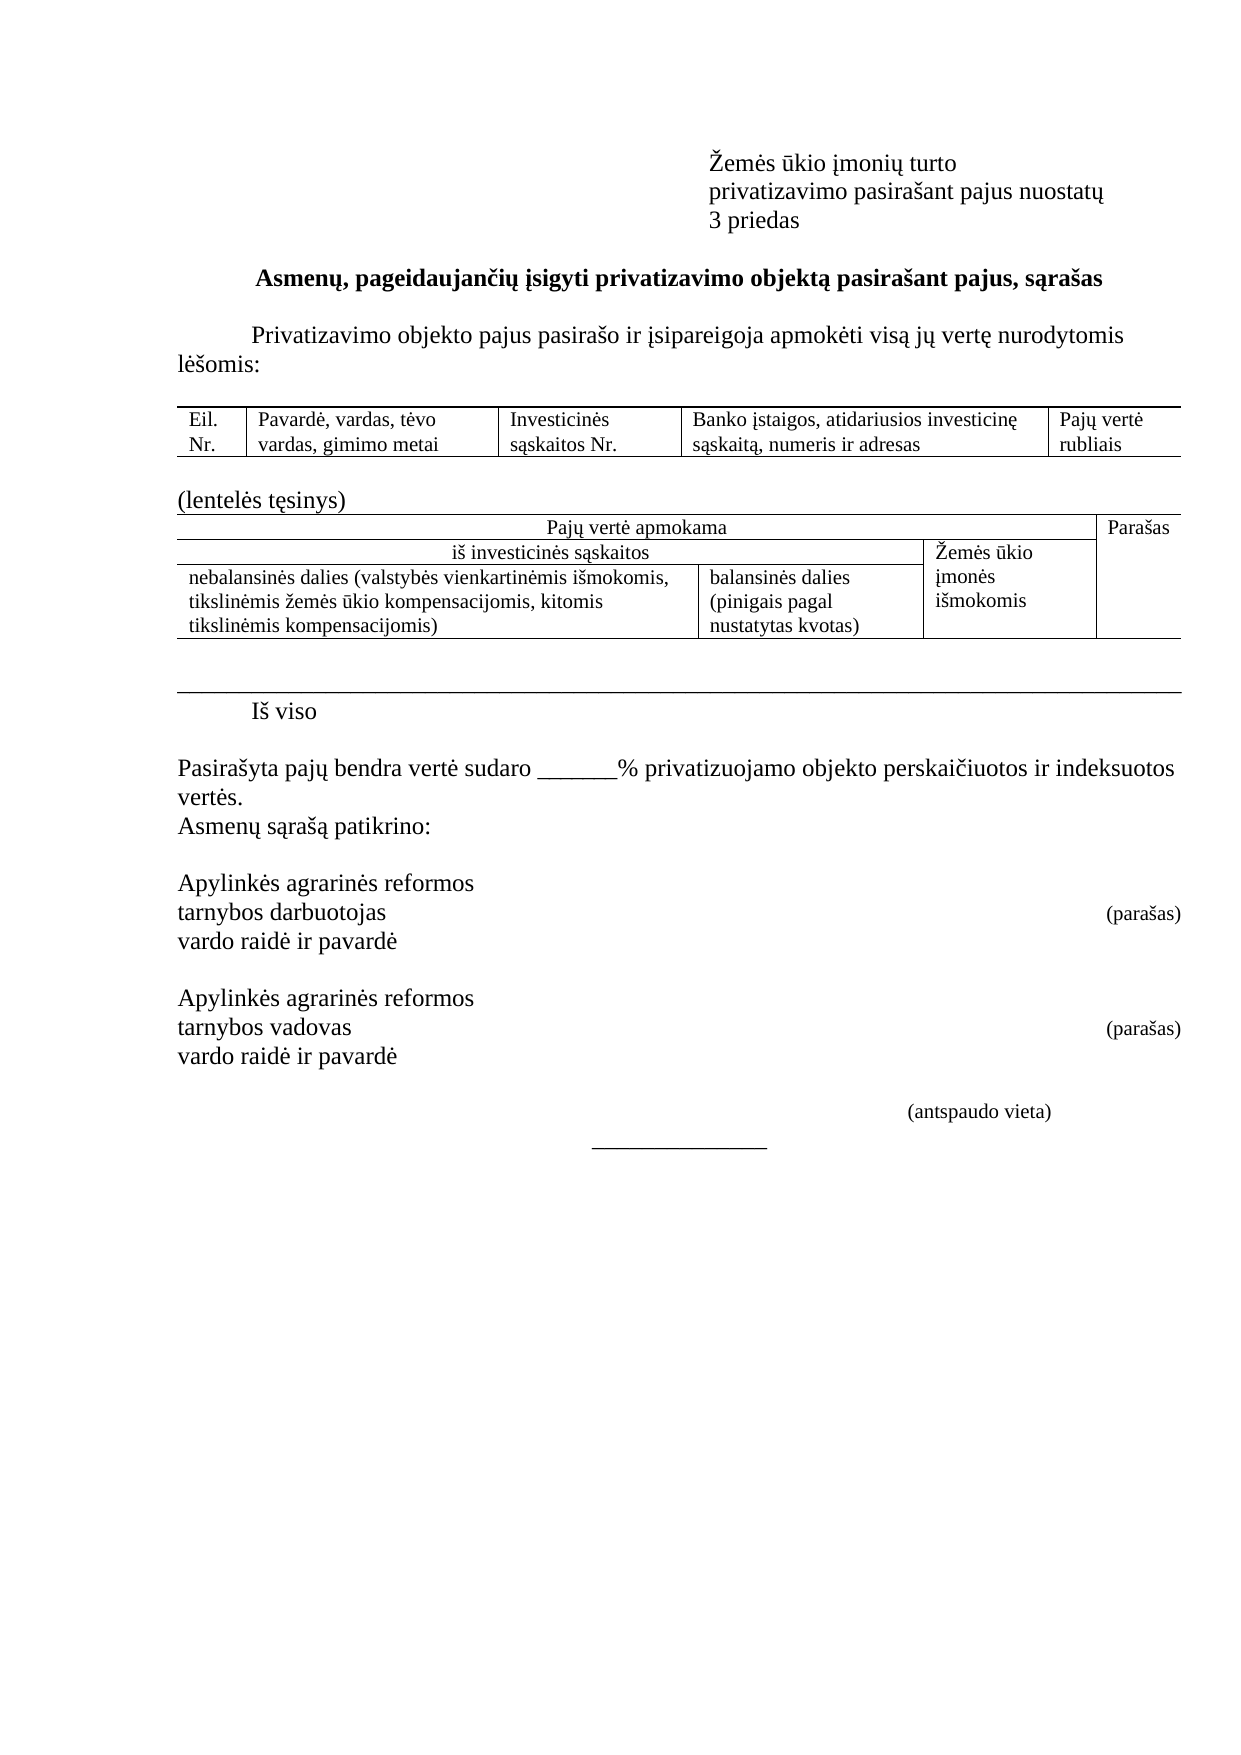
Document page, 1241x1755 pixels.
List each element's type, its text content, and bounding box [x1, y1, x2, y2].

text privatizavimo pasirašant pajus nuostatų [177, 176, 1181, 205]
table_cell balansinės dalies (pinigais pagal nustatytas kvotas) [699, 565, 923, 637]
text Asmenų, pageidaujančių įsigyti privatizavimo objektą pasirašant pajus, sąrašas [177, 263, 1181, 291]
text vardo raidė ir pavardė [177, 1041, 1181, 1070]
table_header Eil. Nr. [177, 408, 246, 456]
text 3 priedas [177, 205, 1181, 234]
text tarnybos vadovas (parašas) [177, 1012, 1181, 1041]
table_header Banko įstaigos, atidariusios investicinę sąskaitą, numeris ir adresas [682, 408, 1048, 456]
text (antspaudo vieta) [177, 1098, 1181, 1123]
text Pasirašyta pajų bendra vertė sudaro % privatizuojamo objekto perskaičiuotos ir indeksuotos [177, 753, 1181, 782]
text Privatizavimo objekto pajus pasirašo ir įsipareigoja apmokėti visą jų vertę nurodytomis lėšomis: [177, 320, 1181, 378]
text vardo raidė ir pavardė [177, 926, 1181, 955]
table_header Pajų vertė apmokama [177, 515, 1096, 539]
text vertės. [177, 782, 1181, 811]
table_cell Žemės ūkio įmonės išmokomis [924, 540, 1096, 637]
text Iš viso [177, 696, 1181, 725]
text (lentelės tęsinys) [177, 485, 1181, 514]
text tarnybos darbuotojas (parašas) [177, 897, 1181, 926]
table_header Pavardė, vardas, tėvo vardas, gimimo metai [247, 408, 498, 456]
table_header Investicinės sąskaitos Nr. [499, 408, 681, 456]
text Apylinkės agrarinės reformos [177, 868, 1181, 897]
text Apylinkės agrarinės reformos [177, 983, 1181, 1012]
table_header Pajų vertė rubliais [1049, 408, 1181, 456]
text ______________ [177, 1123, 1181, 1151]
table_header Parašas [1097, 515, 1181, 637]
text Žemės ūkio įmonių turto [177, 148, 1181, 176]
text Asmenų sąrašą patikrino: [177, 811, 1181, 840]
table_cell iš investicinės sąskaitos [177, 540, 923, 564]
table_cell nebalansinės dalies (valstybės vienkartinėmis išmokomis, tikslinėmis žemės ūkio kompensacijomis, kitomis tikslinėmis kompensacijomis) [177, 565, 698, 637]
